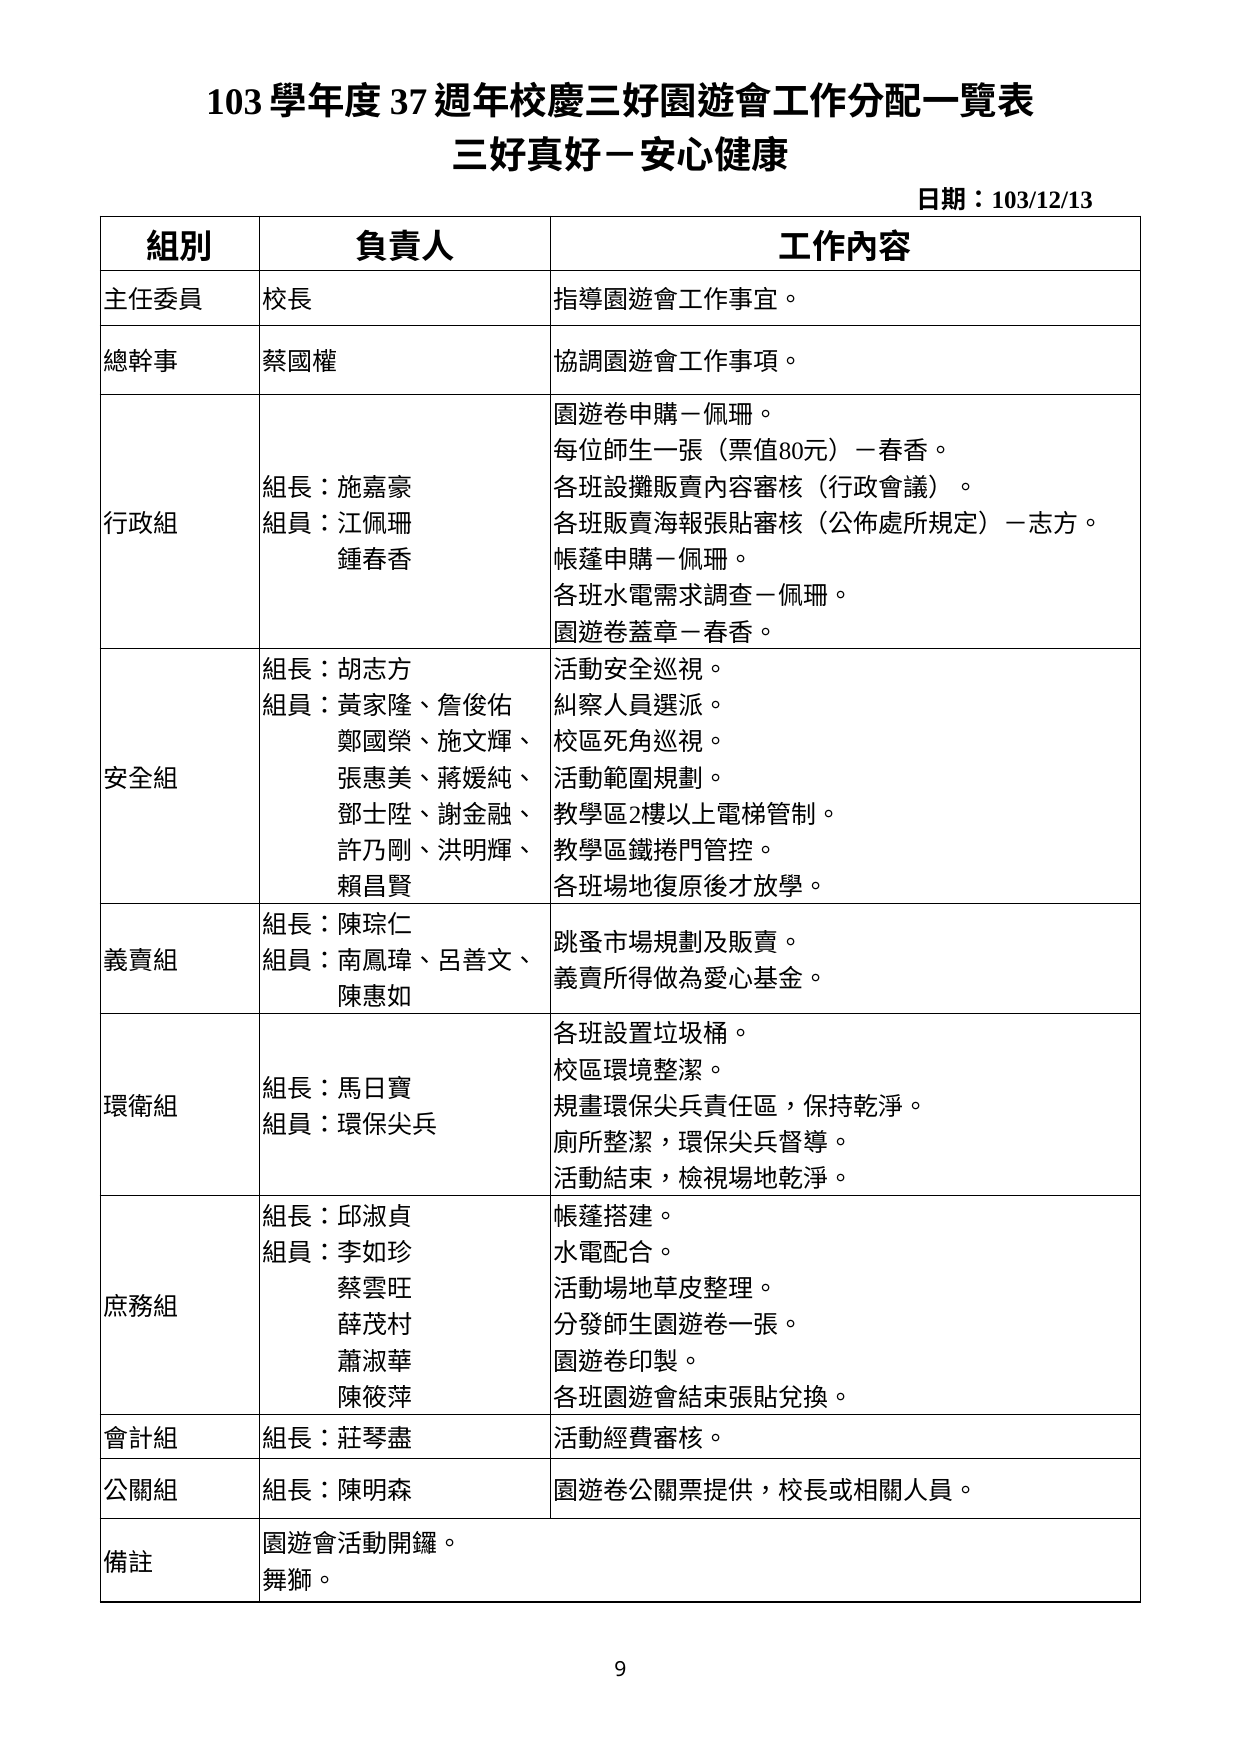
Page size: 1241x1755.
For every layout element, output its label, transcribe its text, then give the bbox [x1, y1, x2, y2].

table_cell 組長：馬日寶 組員：環保尖兵 [260, 1014, 550, 1195]
table_cell 蔡國權 [260, 326, 550, 393]
table_cell 組長：胡志方 組員：黃家隆、詹俊佑 鄭國榮、施文輝、 張惠美、蔣媛純、 鄧士陞、謝金融、 許乃剛、洪明輝、 賴昌賢 [260, 649, 550, 903]
table_cell 帳蓬搭建。 水電配合。 活動場地草皮整理。 分發師生園遊卷一張。 園遊卷印製。 各班園遊會結束張貼兌換。 [551, 1196, 1140, 1414]
table_cell 各班設置垃圾桶。 校區環境整潔。 規畫環保尖兵責任區，保持乾淨。 廁所整潔，環保尖兵督導。 活動結束，檢視場地乾淨。 [551, 1014, 1140, 1195]
table_cell 總幹事 [101, 326, 259, 393]
table_cell 校長 [260, 271, 550, 325]
table_cell 指導園遊會工作事宜。 [551, 271, 1140, 325]
table_cell 組長：陳明森 [260, 1459, 550, 1518]
table_header 負責人 [260, 217, 550, 270]
table_cell 園遊會活動開鑼。 舞獅。 [260, 1519, 1140, 1601]
table_cell 跳蚤市場規劃及販賣。 義賣所得做為愛心基金。 [551, 904, 1140, 1013]
text 三好真好－安心健康 [148, 125, 1093, 179]
table_cell 組長：邱淑貞 組員：李如珍 蔡雲旺 薛茂村 蕭淑華 陳筱萍 [260, 1196, 550, 1414]
table_cell 組長：施嘉豪 組員：江佩珊 鍾春香 [260, 395, 550, 648]
table_cell 園遊卷申購－佩珊。 每位師生一張（票值80元）－春香。 各班設攤販賣內容審核（行政會議）。 各班販賣海報張貼審核（公佈處所規定）－志方。 帳蓬申購－佩珊。 各班水電需求調查－佩珊。 園遊卷蓋章－春香。 [551, 395, 1140, 648]
table_cell 備註 [101, 1519, 259, 1601]
table_cell 主任委員 [101, 271, 259, 325]
table_cell 會計組 [101, 1415, 259, 1458]
table_cell 園遊卷公關票提供，校長或相關人員。 [551, 1459, 1140, 1518]
table_cell 組長：陳琮仁 組員：南鳳瑋、呂善文、 陳惠如 [260, 904, 550, 1013]
table_header 組別 [101, 217, 259, 270]
table_cell 組長：莊琴盡 [260, 1415, 550, 1458]
table_cell 行政組 [101, 395, 259, 648]
table_cell 庶務組 [101, 1196, 259, 1414]
table_cell 安全組 [101, 649, 259, 903]
table_header 工作內容 [551, 217, 1140, 270]
table_cell 公關組 [101, 1459, 259, 1518]
table_cell 義賣組 [101, 904, 259, 1013]
table_cell 活動經費審核。 [551, 1415, 1140, 1458]
table_cell 活動安全巡視。 糾察人員選派。 校區死角巡視。 活動範圍規劃。 教學區2樓以上電梯管制。 教學區鐵捲門管控。 各班場地復原後才放學。 [551, 649, 1140, 903]
table_cell 協調園遊會工作事項。 [551, 326, 1140, 393]
text 日期：103/12/13 [148, 179, 1093, 216]
table_cell 環衛組 [101, 1014, 259, 1195]
text 103學年度37週年校慶三好園遊會工作分配一覽表 [148, 71, 1093, 125]
